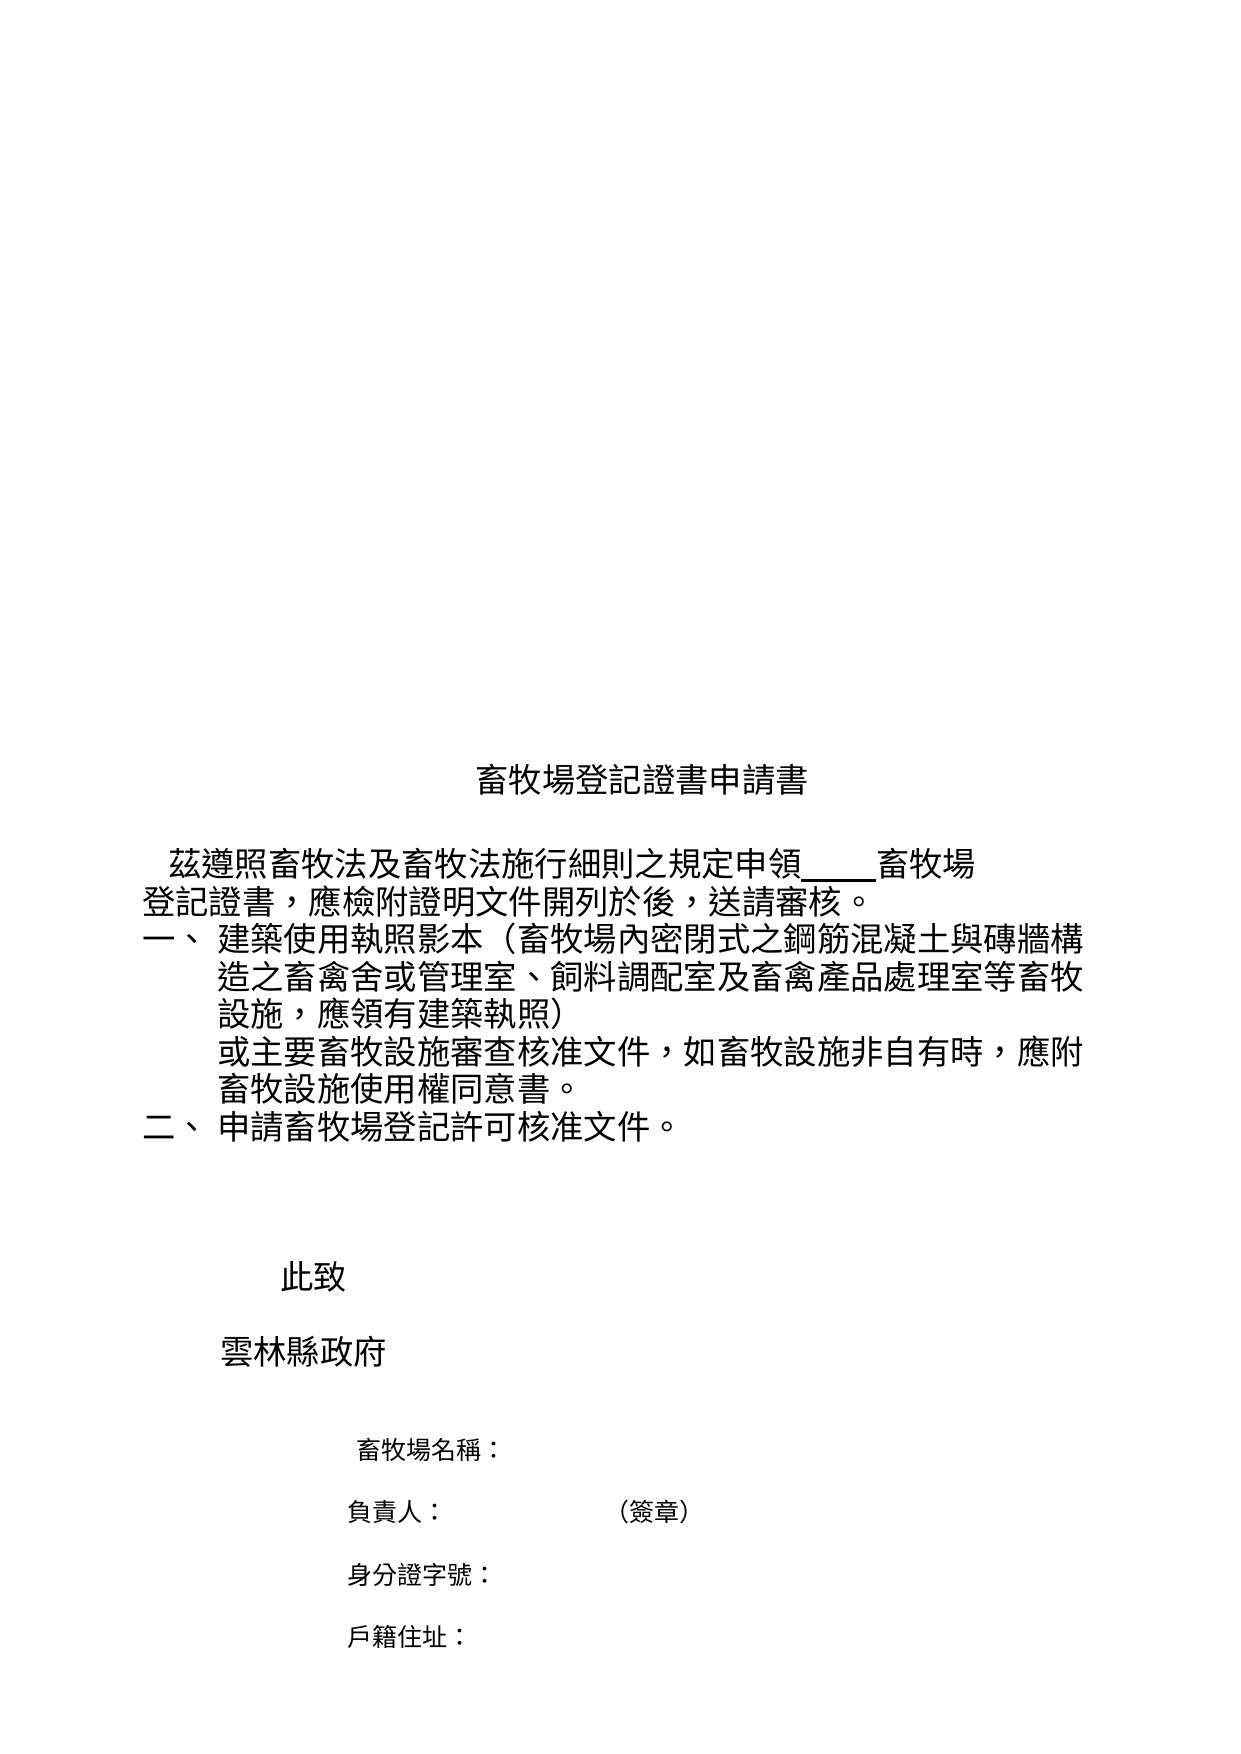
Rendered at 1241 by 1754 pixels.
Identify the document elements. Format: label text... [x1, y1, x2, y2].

text 畜牧場登記證書申請書 [142, 726, 1098, 809]
text 戶籍住址： [142, 1597, 1098, 1659]
text 畜牧場名稱： [142, 1409, 1098, 1472]
text 或主要畜牧設施審查核准文件，如畜牧設施非自有時，應附畜牧設施使用權同意書。 [217, 1034, 1098, 1109]
text 茲遵照畜牧法及畜牧法施行細則之規定申領 畜牧場 [142, 847, 1098, 884]
text 負責人： （簽章） [142, 1472, 1098, 1534]
list 建築使用執照影本（畜牧場內密閉式之鋼筋混凝土與磚牆構造之畜禽舍或管理室、飼料調配室及畜禽產品處理室等畜牧設施，應領有建築執照） [142, 922, 1098, 1034]
list 申請畜牧場登記許可核准文件。 [142, 1109, 1098, 1147]
text 身分證字號： [142, 1534, 1098, 1597]
text 雲林縣政府 [142, 1334, 1098, 1372]
text 登記證書，應檢附證明文件開列於後，送請審核。 [142, 884, 1098, 922]
text 此致 [142, 1259, 1098, 1297]
